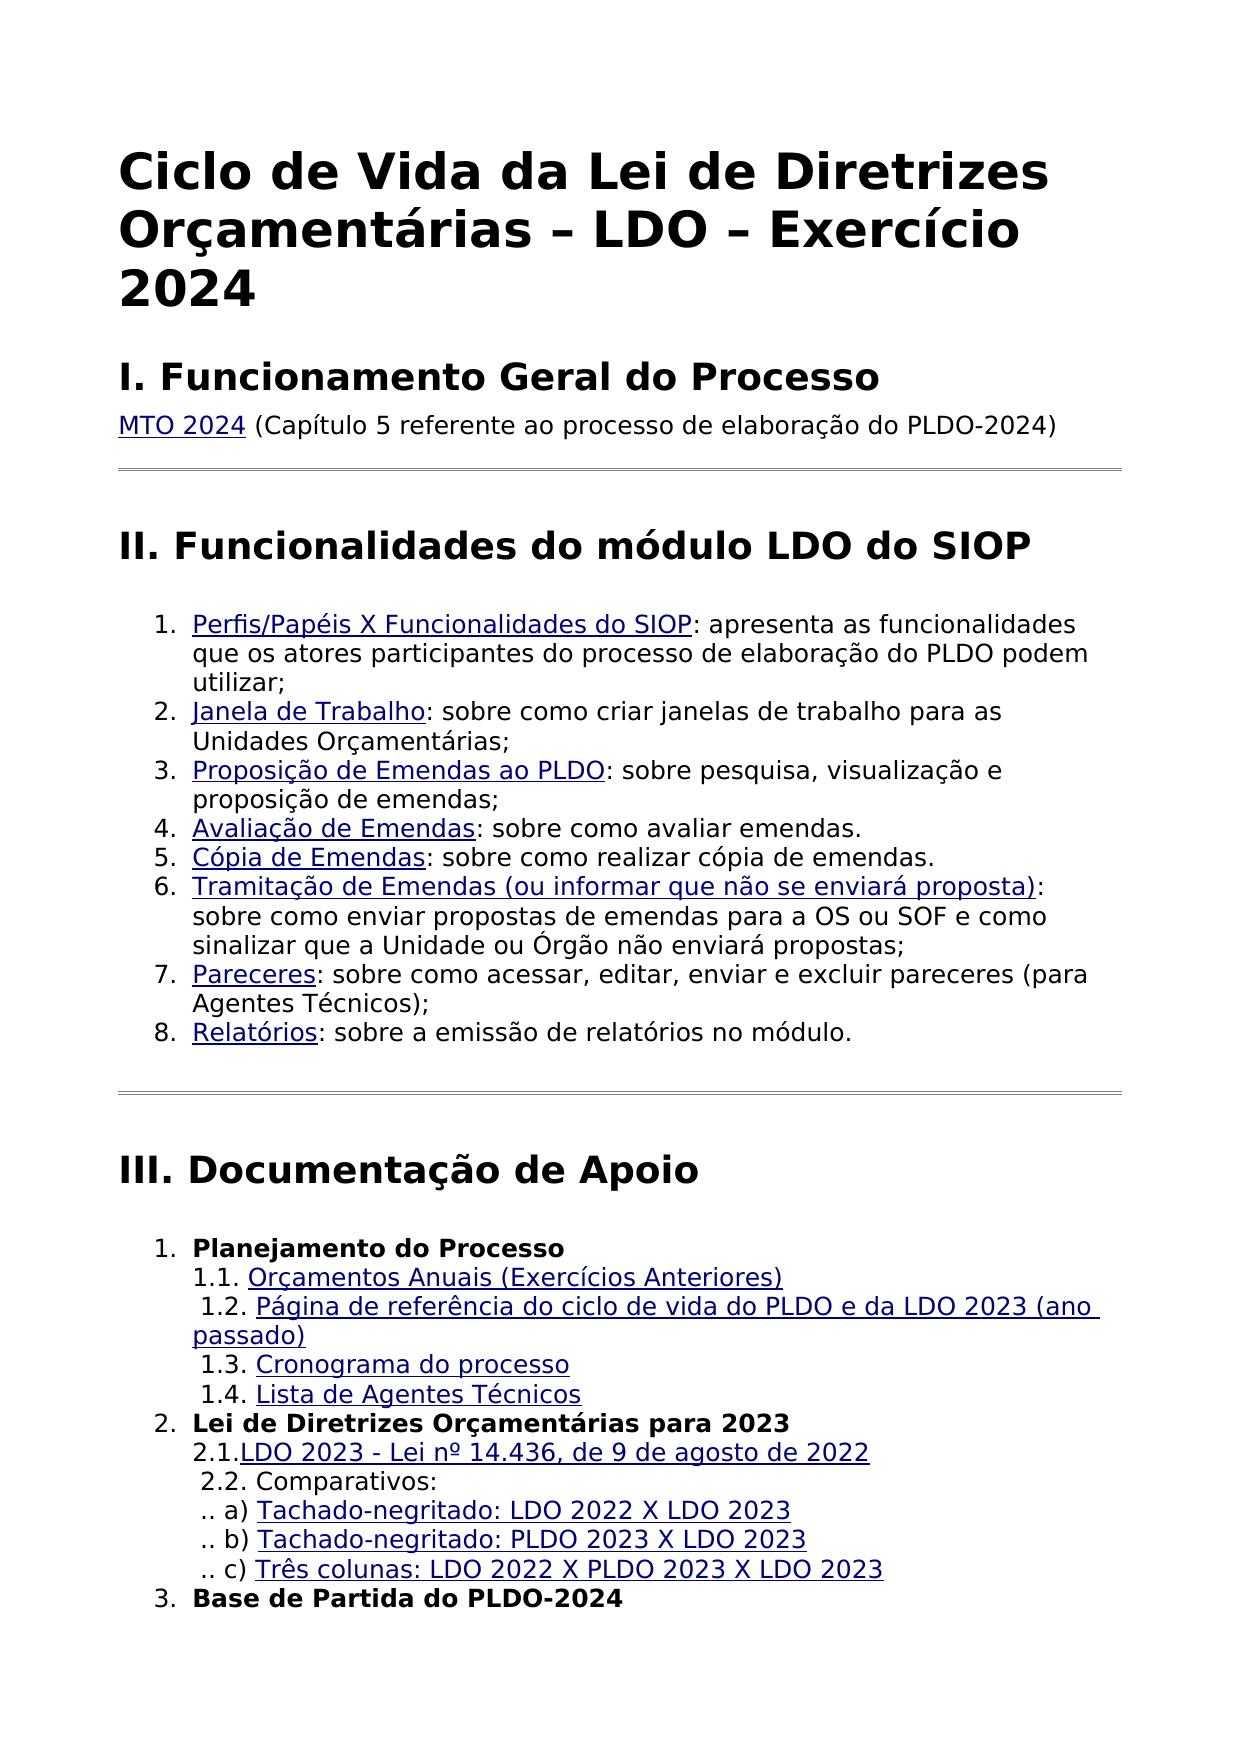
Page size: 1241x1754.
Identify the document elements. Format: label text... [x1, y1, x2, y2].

list Pareceres: sobre como acessar, editar, enviar e excluir pareceres (para Agentes Técnicos); [177, 960, 1122, 1018]
list Relatórios: sobre a emissão de relatórios no módulo. [177, 1018, 1122, 1048]
list Avaliação de Emendas: sobre como avaliar emendas. [177, 814, 1122, 843]
list Janela de Trabalho: sobre como criar janelas de trabalho para as Unidades Orçamentárias; [177, 698, 1122, 756]
list Cópia de Emendas: sobre como realizar cópia de emendas. [177, 843, 1122, 873]
list Lei de Diretrizes Orçamentárias para 2023 2.1.LDO 2023 - Lei nº 14.436, de 9 de agosto de 2022 2.2. Comparativos: .. a) Tachado-negritado: LDO 2022 X LDO 2023 .. b) Tachado-negritado: PLDO 2023 X LDO 2023 .. c) Três colunas: LDO 2022 X PLDO 2023 X LDO 2023 [177, 1409, 1122, 1584]
list Base de Partida do PLDO-2024 [177, 1584, 1122, 1613]
text MTO 2024 (Capítulo 5 referente ao processo de elaboração do PLDO-2024) [118, 411, 1122, 441]
subtitle I. Funcionamento Geral do Processo [118, 355, 1122, 399]
list Planejamento do Processo 1.1. Orçamentos Anuais (Exercícios Anteriores) 1.2. Página de referência do ciclo de vida do PLDO e da LDO 2023 (ano passado) 1.3. Cronograma do processo 1.4. Lista de Agentes Técnicos [177, 1234, 1122, 1409]
subtitle III. Documentação de Apoio [118, 1148, 1122, 1192]
list Proposição de Emendas ao PLDO: sobre pesquisa, visualização e proposição de emendas; [177, 756, 1122, 814]
subtitle Ciclo de Vida da Lei de Diretrizes Orçamentárias – LDO – Exercício 2024 [118, 143, 1122, 318]
list Tramitação de Emendas (ou informar que não se enviará proposta): sobre como enviar propostas de emendas para a OS ou SOF e como sinalizar que a Unidade ou Órgão não enviará propostas; [177, 873, 1122, 960]
list Perfis/Papéis X Funcionalidades do SIOP: apresenta as funcionalidades que os atores participantes do processo de elaboração do PLDO podem utilizar; [177, 610, 1122, 698]
subtitle II. Funcionalidades do módulo LDO do SIOP [118, 524, 1122, 568]
